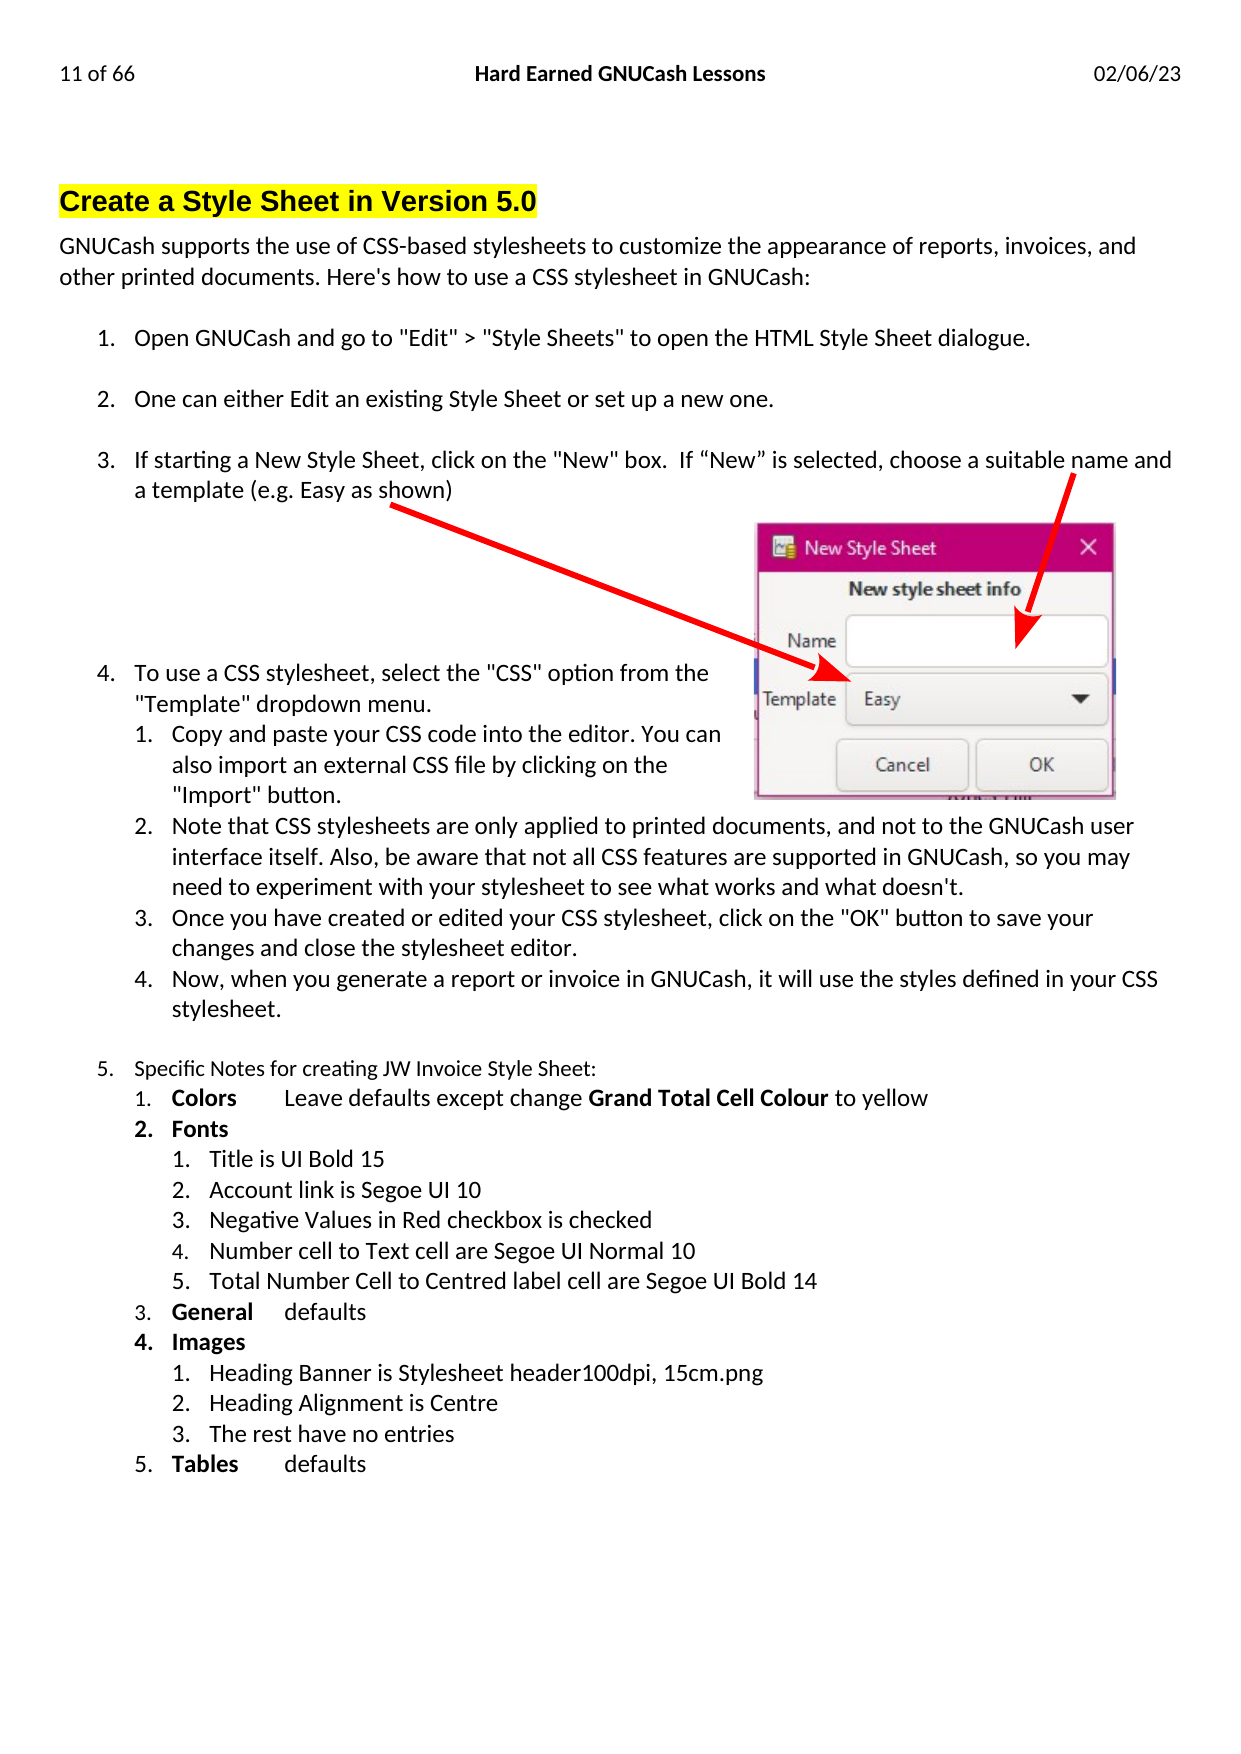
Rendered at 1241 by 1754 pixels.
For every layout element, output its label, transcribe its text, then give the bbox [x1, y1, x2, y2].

list General defaults [134, 1296, 1181, 1327]
list Fonts [134, 1113, 1181, 1143]
list Tables defaults [134, 1449, 1181, 1479]
list Now, when you generate a report or invoice in GNUCash, it will use the styles defined in your CSS stylesheet. [134, 963, 1181, 1054]
list One can either Edit an existing Style Sheet or set up a new one. [97, 383, 1181, 444]
list Heading Banner is Stylesheet header100dpi, 15cm.png [172, 1357, 1181, 1388]
subtitle Create a Style Sheet in Version 5.0 [537, 184, 1181, 218]
list Images [134, 1327, 1181, 1357]
list Heading Alignment is Centre [172, 1388, 1181, 1418]
picture [753, 522, 1117, 800]
list Once you have created or edited your CSS stylesheet, click on the "OK" button to save your changes and close the stylesheet editor. [134, 902, 1181, 963]
list Negative Values in Red checkbox is checked [172, 1204, 1181, 1235]
list Account link is Segoe UI 10 [172, 1174, 1181, 1204]
list The rest have no entries [172, 1418, 1181, 1449]
text GNUCash supports the use of CSS-based stylesheets to customize the appearance of reports, invoices, and other printed documents. Here's how to use a CSS stylesheet in GNUCash: [59, 230, 1181, 291]
list Note that CSS stylesheets are only applied to printed documents, and not to the GNUCash user interface itself. Also, be aware that not all CSS features are supported in GNUCash, so you may need to experiment with your stylesheet to see what works and what doesn't. [134, 810, 1181, 902]
list Open GNUCash and go to "Edit" > "Style Sheets" to open the HTML Style Sheet dialogue. [97, 322, 1181, 383]
list Colors Leave defaults except change Grand Total Cell Colour to yellow [134, 1082, 1181, 1113]
list Number cell to Text cell are Segoe UI Normal 10 [172, 1235, 1181, 1266]
list [1117, 658, 1181, 719]
list Copy and paste your CSS code into the editor. You can also import an external CSS file by clicking on the "Import" button. [134, 719, 1181, 810]
list Specific Notes for creating JW Invoice Style Sheet: [97, 1054, 1181, 1082]
list If starting a New Style Sheet, click on the "New" box. If “New” is selected, choose a suitable name and a template (e.g. Easy as shown) [97, 444, 1181, 658]
list To use a CSS stylesheet, select the "CSS" option from the "Template" dropdown menu. [97, 658, 753, 719]
list Total Number Cell to Centred label cell are Segoe UI Bold 14 [172, 1266, 1181, 1296]
list Title is UI Bold 15 [172, 1143, 1181, 1174]
